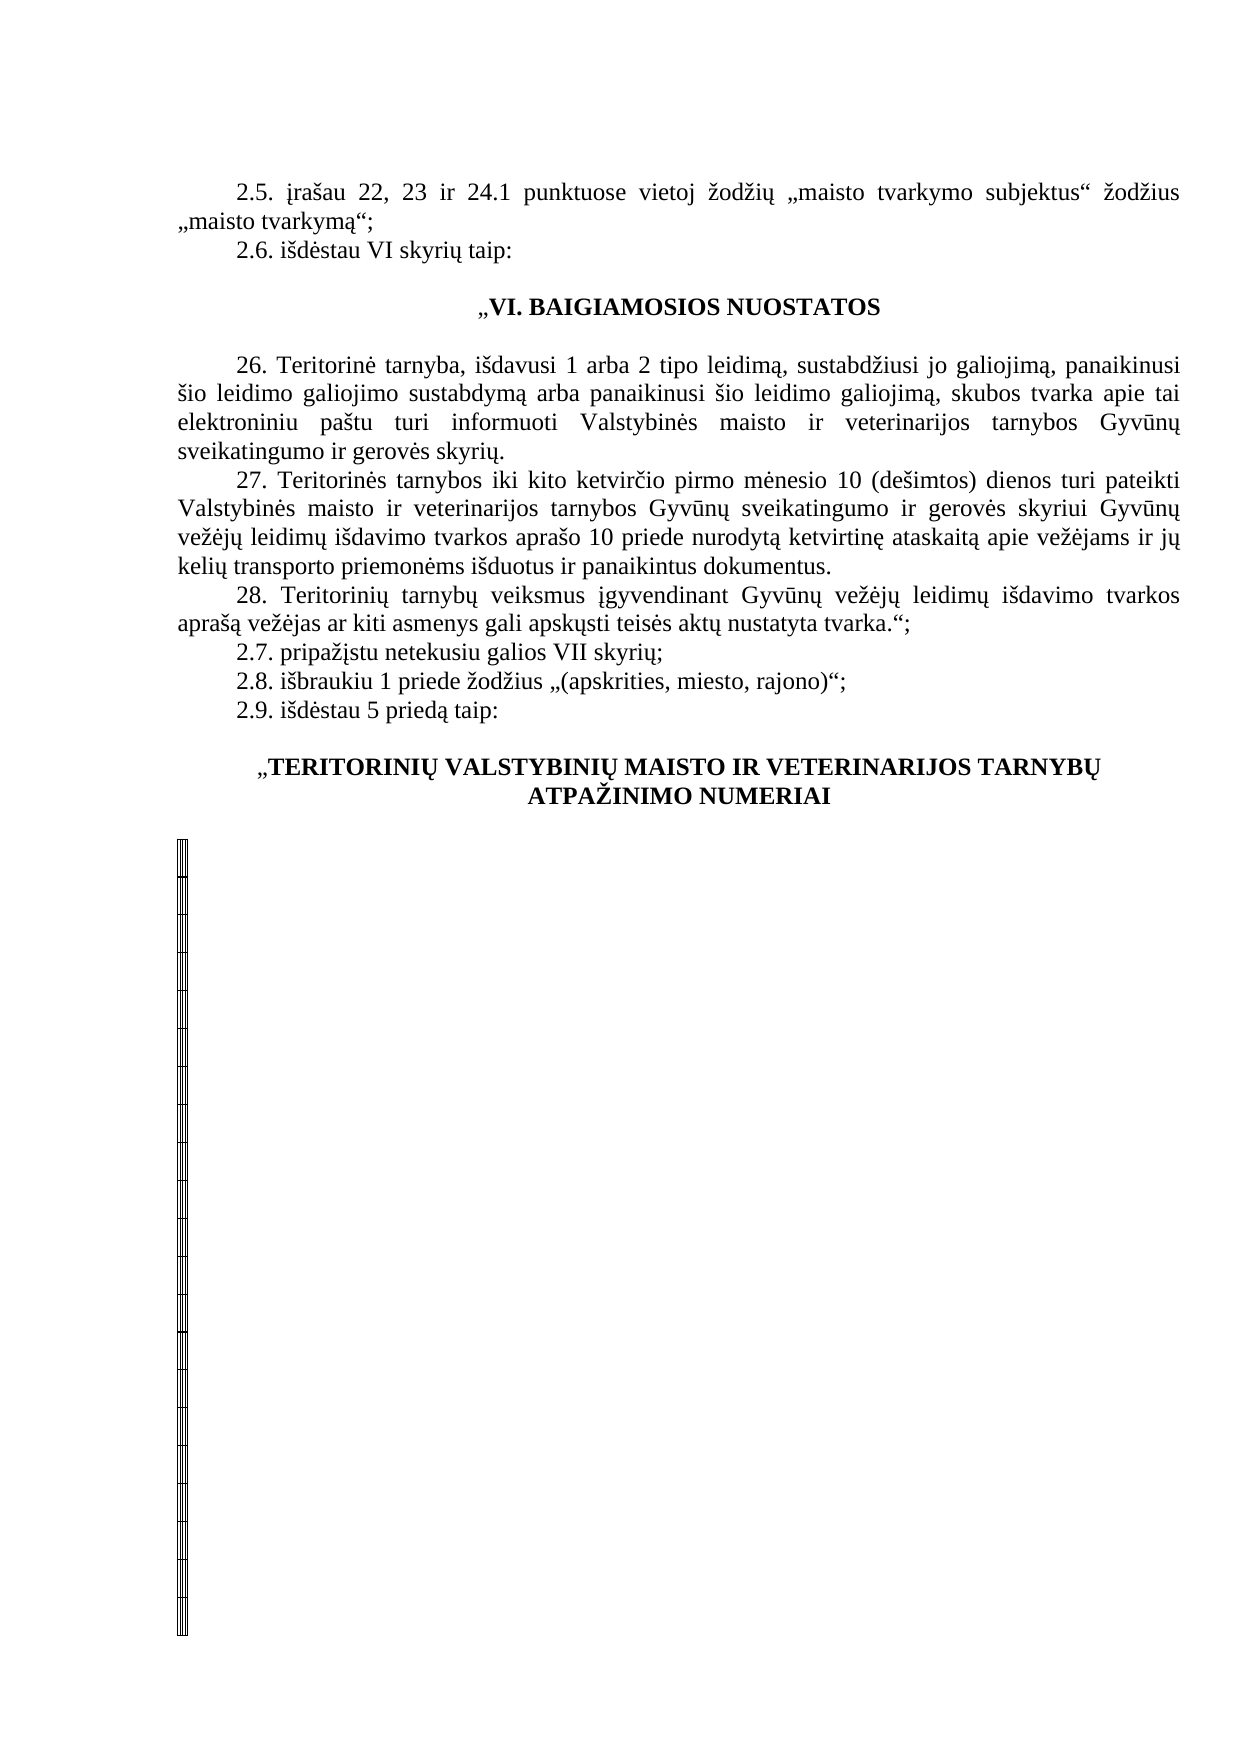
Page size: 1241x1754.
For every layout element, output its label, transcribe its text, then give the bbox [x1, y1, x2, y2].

text 2.7. pripažįstu netekusiu galios VII skyrių; [177, 637, 1181, 666]
text 28. Teritorinių tarnybų veiksmus įgyvendinant Gyvūnų vežėjų leidimų išdavimo tvarkos aprašą vežėjas ar kiti asmenys gali apskųsti teisės aktų nustatyta tvarka.“; [177, 580, 1181, 637]
text „VI. BAIGIAMOSIOS NUOSTATOS [177, 292, 1181, 321]
text 26. Teritorinė tarnyba, išdavusi 1 arba 2 tipo leidimą, sustabdžiusi jo galiojimą, panaikinusi šio leidimo galiojimo sustabdymą arba panaikinusi šio leidimo galiojimą, skubos tvarka apie tai elektroniniu paštu turi informuoti Valstybinės maisto ir veterinarijos tarnybos Gyvūnų sveikatingumo ir gerovės skyrių. [177, 350, 1181, 465]
text 2.5. įrašau 22, 23 ir 24.1 punktuose vietoj žodžių „maisto tvarkymo subjektus“ žodžius „maisto tvarkymą“; [177, 177, 1181, 235]
text 2.8. išbraukiu 1 priede žodžius „(apskrities, miesto, rajono)“; [177, 666, 1181, 695]
text 2.9. išdėstau 5 priedą taip: [177, 695, 1181, 723]
text „teritorinių valstybinių maisto ir veterinarijos tarnybų atpažinimo numeriai [177, 752, 1181, 810]
text 2.6. išdėstau VI skyrių taip: [177, 235, 1181, 263]
text 27. Teritorinės tarnybos iki kito ketvirčio pirmo mėnesio 10 (dešimtos) dienos turi pateikti Valstybinės maisto ir veterinarijos tarnybos Gyvūnų sveikatingumo ir gerovės skyriui Gyvūnų vežėjų leidimų išdavimo tvarkos aprašo 10 priede nurodytą ketvirtinę ataskaitą apie vežėjams ir jų kelių transporto priemonėms išduotus ir panaikintus dokumentus. [177, 465, 1181, 580]
